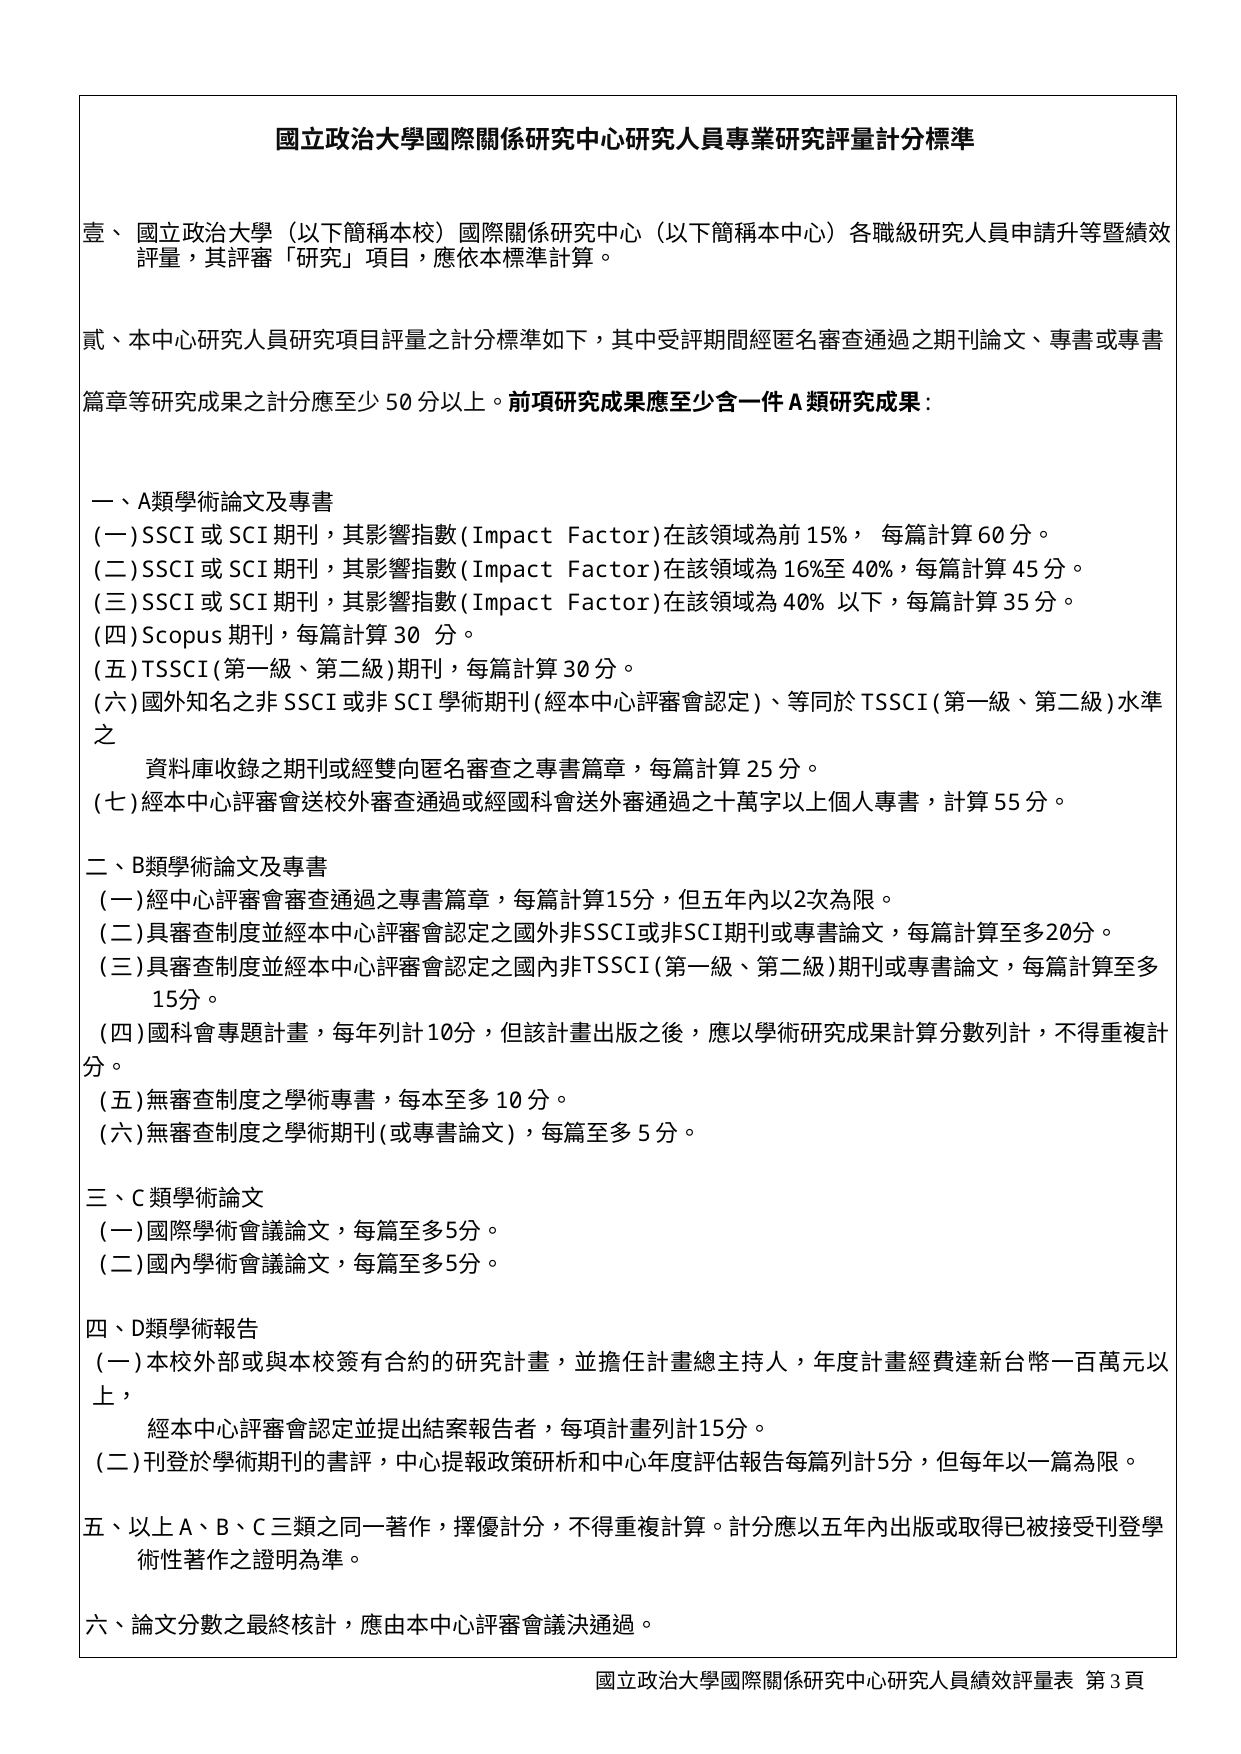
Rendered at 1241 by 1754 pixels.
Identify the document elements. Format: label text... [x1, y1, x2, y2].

table_cell 國立政治大學國際關係研究中心研究人員專業研究評量計分標準 壹、 國立政治大學（以下簡稱本校）國際關係研究中心（以下簡稱本中心）各職級研究人員申請升等暨績效評量，其評審「研究」項目，應依本標準計算。 貳、本中心研究人員研究項目評量之計分標準如下，其中受評期間經匿名審查通過之期刊論文、專書或專書篇章等研究成果之計分應至少50分以上。前項研究成果應至少含一件A類研究成果: 一、A類學術論文及專書 (一)SSCI或SCI期刊，其影響指數(Impact Factor)在該領域為前15%， 每篇計算60分。 (二)SSCI或SCI期刊，其影響指數(Impact Factor)在該領域為16%至40%，每篇計算45分。 (三)SSCI或SCI期刊，其影響指數(Impact Factor)在該領域為40% 以下，每篇計算35分。 (四)Scopus期刊，每篇計算30 分。 (五)TSSCI(第一級、第二級)期刊，每篇計算30分。 (六)國外知名之非SSCI或非SCI學術期刊(經本中心評審會認定)、等同於TSSCI(第一級、第二級)水準之 資料庫收錄之期刊或經雙向匿名審查之專書篇章，每篇計算25分。 (七)經本中心評審會送校外審查通過或經國科會送外審通過之十萬字以上個人專書，計算55分。 二、B類學術論文及專書 (一)經中心評審會審查通過之專書篇章，每篇計算15分，但五年內以2次為限。 (二)具審查制度並經本中心評審會認定之國外非SSCI或非SCI期刊或專書論文，每篇計算至多20分。 (三)具審查制度並經本中心評審會認定之國內非TSSCI(第一級、第二級)期刊或專書論文，每篇計算至多 15分。 (四)國科會專題計畫，每年列計10分，但該計畫出版之後，應以學術研究成果計算分數列計，不得重複計分。 (五)無審查制度之學術專書，每本至多10分。 (六)無審查制度之學術期刊(或專書論文)，每篇至多5分。 三、C類學術論文 (一)國際學術會議論文，每篇至多5分。 (二)國內學術會議論文，每篇至多5分。 四、D類學術報告 (一)本校外部或與本校簽有合約的研究計畫，並擔任計畫總主持人，年度計畫經費達新台幣一百萬元以上， 經本中心評審會認定並提出結案報告者，每項計畫列計15分。 (二)刊登於學術期刊的書評，中心提報政策研析和中心年度評估報告每篇列計5分，但每年以一篇為限。 五、以上A、B、C三類之同一著作，擇優計分，不得重複計算。計分應以五年內出版或取得已被接受刊登學 術性著作之證明為準。 六、論文分數之最終核計，應由本中心評審會議決通過。 [80, 96, 1176, 1657]
